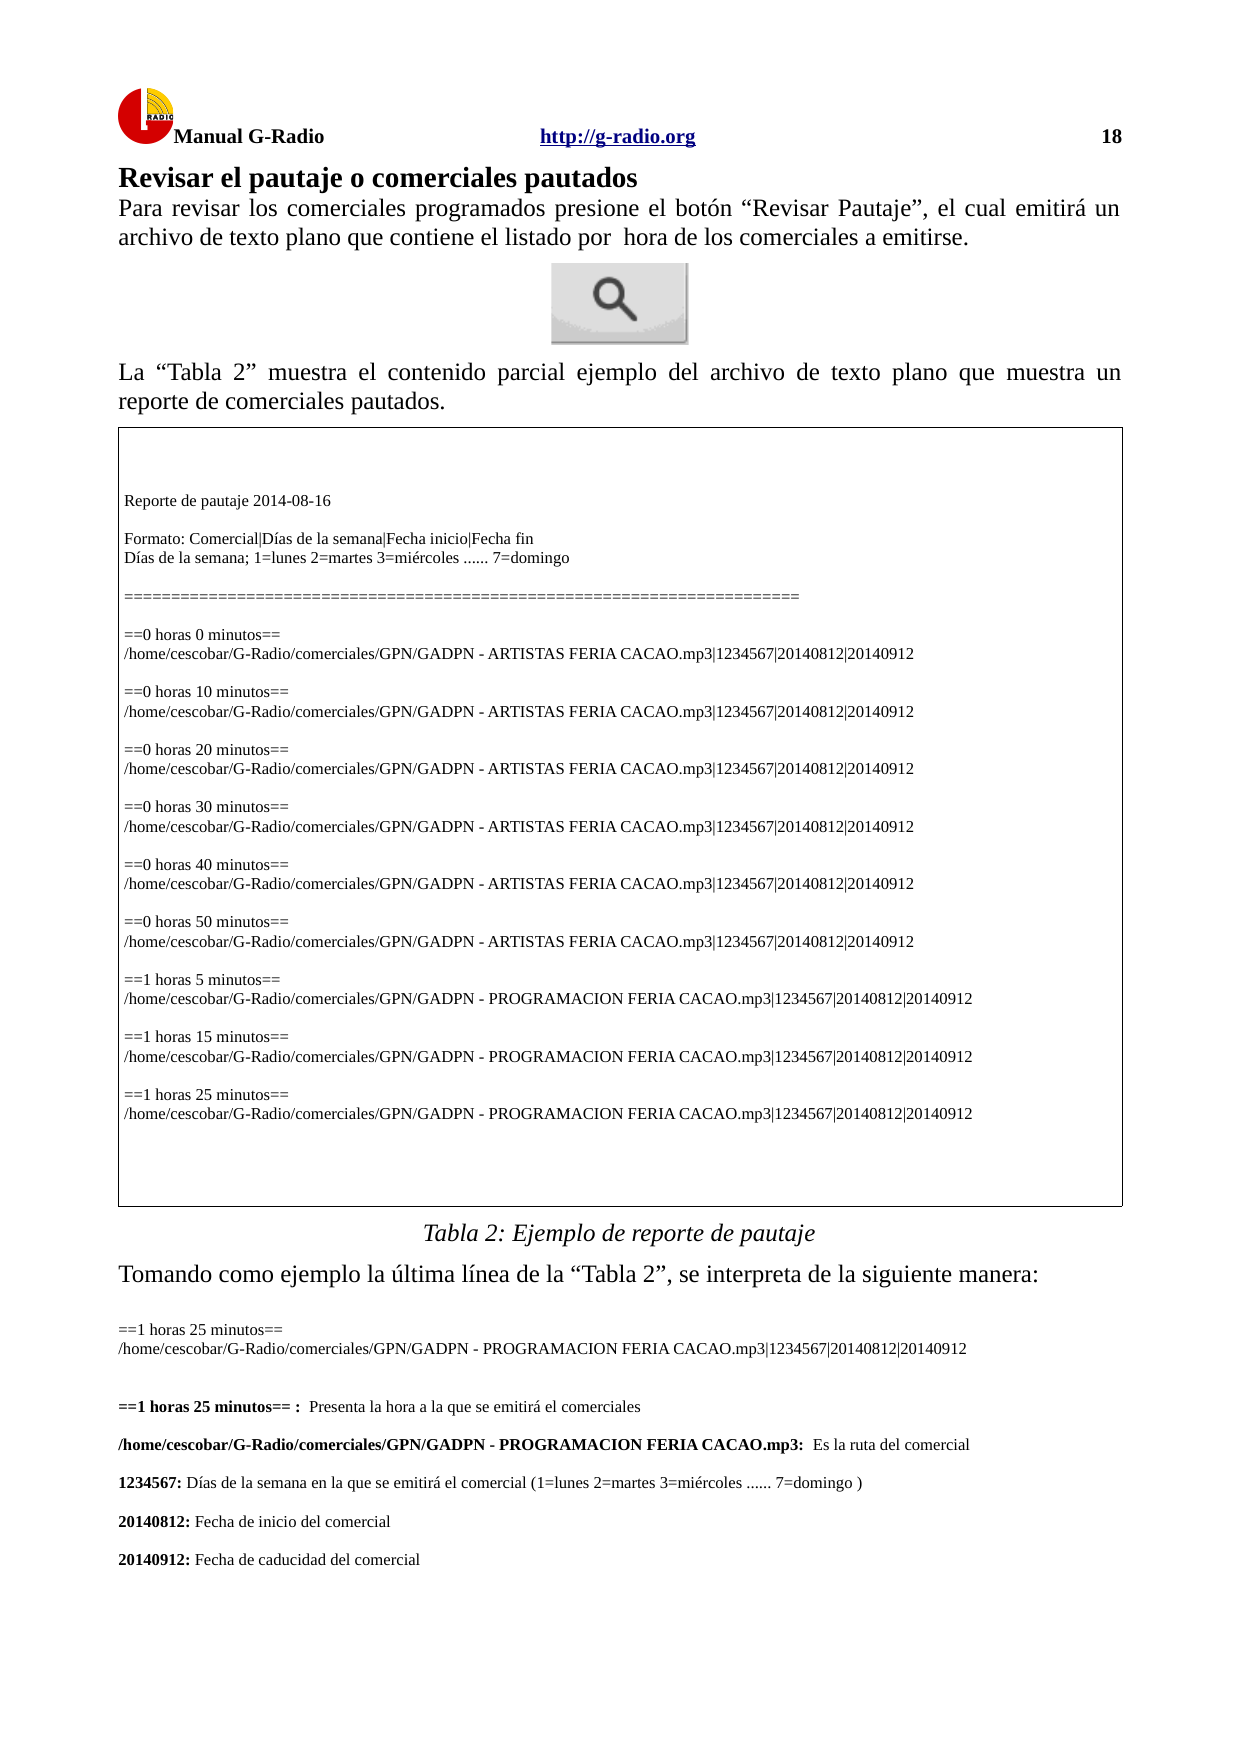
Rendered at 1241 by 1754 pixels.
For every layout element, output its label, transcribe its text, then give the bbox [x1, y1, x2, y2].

text 20140912: Fecha de caducidad del comercial [118, 1550, 1122, 1569]
text 1234567: Días de la semana en la que se emitirá el comercial (1=lunes 2=martes 3=miércoles ...... 7=domingo ) [118, 1473, 1122, 1492]
text Tomando como ejemplo la última línea de la “Tabla 2”, se interpreta de la siguiente manera: [118, 1259, 1122, 1288]
text Para revisar los comerciales programados presione el botón “Revisar Pautaje”, el cual emitirá un archivo de texto plano que contiene el listado por hora de los comerciales a emitirse. [118, 193, 1122, 251]
picture [118, 88, 174, 144]
text ==1 horas 25 minutos== : Presenta la hora a la que se emitirá el comerciales [118, 1396, 1122, 1416]
text Tabla 2: Ejemplo de reporte de pautaje [118, 1218, 1122, 1247]
text 20140812: Fecha de inicio del comercial [118, 1511, 1122, 1531]
text La “Tabla 2” muestra el contenido parcial ejemplo del archivo de texto plano que muestra un reporte de comerciales pautados. [118, 357, 1122, 415]
subtitle Revisar el pautaje o comerciales pautados [118, 160, 1122, 193]
picture [551, 263, 689, 345]
text /home/cescobar/G-Radio/comerciales/GPN/GADPN - PROGRAMACION FERIA CACAO.mp3|1234567|20140812|20140912 [118, 1339, 1122, 1358]
text ==1 horas 25 minutos== [118, 1320, 1122, 1339]
text /home/cescobar/G-Radio/comerciales/GPN/GADPN - PROGRAMACION FERIA CACAO.mp3: Es la ruta del comercial [118, 1435, 1122, 1454]
table_header Reporte de pautaje 2014-08-16 Formato: Comercial|Días de la semana|Fecha inicio|Fecha fin Días de la semana; 1=lunes 2=martes 3=miércoles ...... 7=domingo ======================================================================== ==0 horas 0 minutos== /home/cescobar/G-Radio/comerciales/GPN/GADPN - ARTISTAS FERIA CACAO.mp3|1234567|20140812|20140912 ==0 horas 10 minutos== /home/cescobar/G-Radio/comerciales/GPN/GADPN - ARTISTAS FERIA CACAO.mp3|1234567|20140812|20140912 ==0 horas 20 minutos== /home/cescobar/G-Radio/comerciales/GPN/GADPN - ARTISTAS FERIA CACAO.mp3|1234567|20140812|20140912 ==0 horas 30 minutos== /home/cescobar/G-Radio/comerciales/GPN/GADPN - ARTISTAS FERIA CACAO.mp3|1234567|20140812|20140912 ==0 horas 40 minutos== /home/cescobar/G-Radio/comerciales/GPN/GADPN - ARTISTAS FERIA CACAO.mp3|1234567|20140812|20140912 ==0 horas 50 minutos== /home/cescobar/G-Radio/comerciales/GPN/GADPN - ARTISTAS FERIA CACAO.mp3|1234567|20140812|20140912 ==1 horas 5 minutos== /home/cescobar/G-Radio/comerciales/GPN/GADPN - PROGRAMACION FERIA CACAO.mp3|1234567|20140812|20140912 ==1 horas 15 minutos== /home/cescobar/G-Radio/comerciales/GPN/GADPN - PROGRAMACION FERIA CACAO.mp3|1234567|20140812|20140912 ==1 horas 25 minutos== /home/cescobar/G-Radio/comerciales/GPN/GADPN - PROGRAMACION FERIA CACAO.mp3|1234567|20140812|20140912 [119, 428, 1122, 1206]
